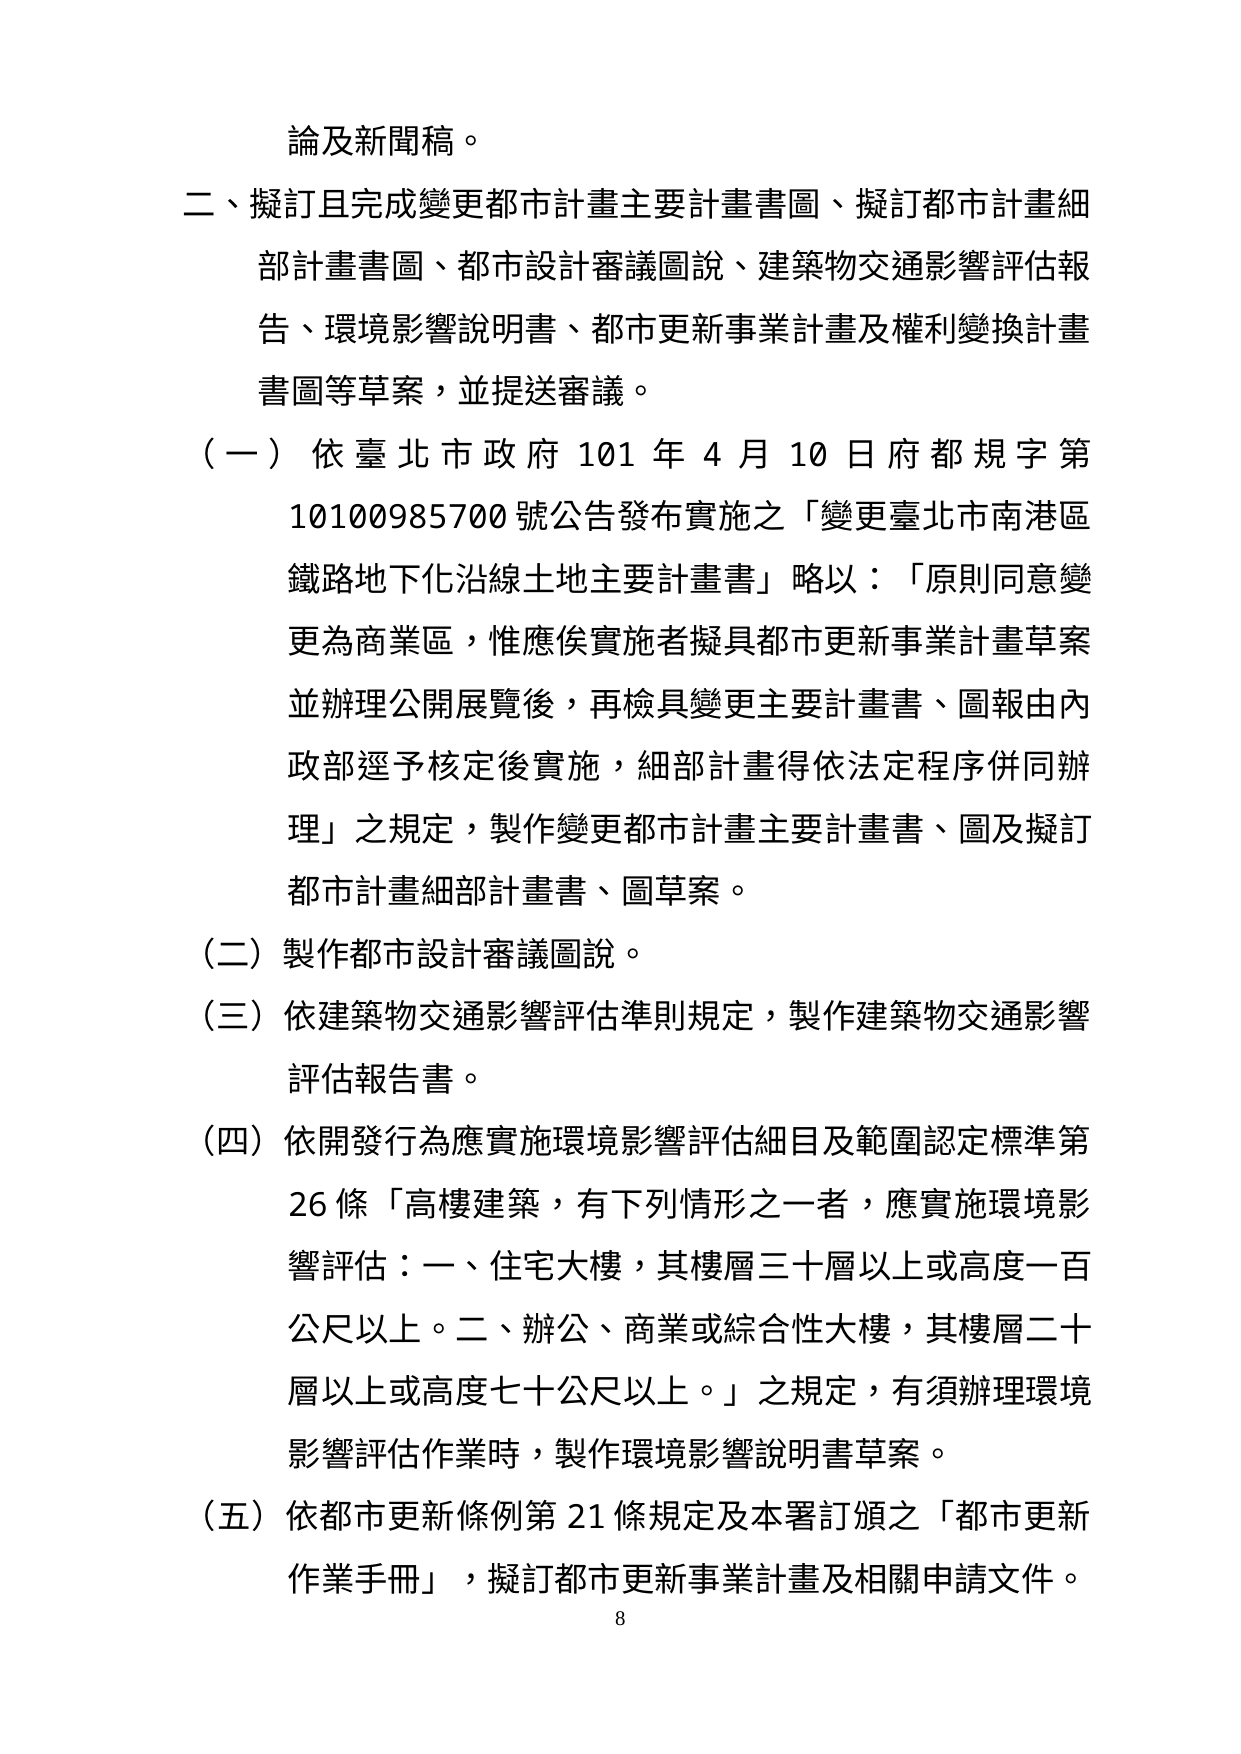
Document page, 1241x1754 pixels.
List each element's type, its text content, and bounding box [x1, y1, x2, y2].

text （三）依建築物交通影響評估準則規定，製作建築物交通影響評估報告書。 [183, 972, 1092, 1097]
text （二）製作都市設計審議圖說。 [183, 910, 1092, 972]
text （四）依開發行為應實施環境影響評估細目及範圍認定標準第26條「高樓建築，有下列情形之一者，應實施環境影響評估：一、住宅大樓，其樓層三十層以上或高度一百公尺以上。二、辦公、商業或綜合性大樓，其樓層二十層以上或高度七十公尺以上。」之規定，有須辦理環境影響評估作業時，製作環境影響說明書草案。 [183, 1097, 1092, 1472]
text 二、擬訂且完成變更都市計畫主要計畫書圖、擬訂都市計畫細部計畫書圖、都市設計審議圖說、建築物交通影響評估報告、環境影響說明書、都市更新事業計畫及權利變換計畫書圖等草案，並提送審議。 [182, 160, 1092, 410]
text （一）依臺北市政府101年4月10日府都規字第10100985700號公告發布實施之「變更臺北市南港區鐵路地下化沿線土地主要計畫書」略以：「原則同意變更為商業區，惟應俟實施者擬具都市更新事業計畫草案並辦理公開展覽後，再檢具變更主要計畫書、圖報由內政部逕予核定後實施，細部計畫得依法定程序併同辦理」之規定，製作變更都市計畫主要計畫書、圖及擬訂都市計畫細部計畫書、圖草案。 [183, 410, 1092, 910]
text （五）依都市更新條例第21條規定及本署訂頒之「都市更新作業手冊」，擬訂都市更新事業計畫及相關申請文件。 [183, 1472, 1092, 1597]
text 論及新聞稿。 [183, 97, 1092, 160]
